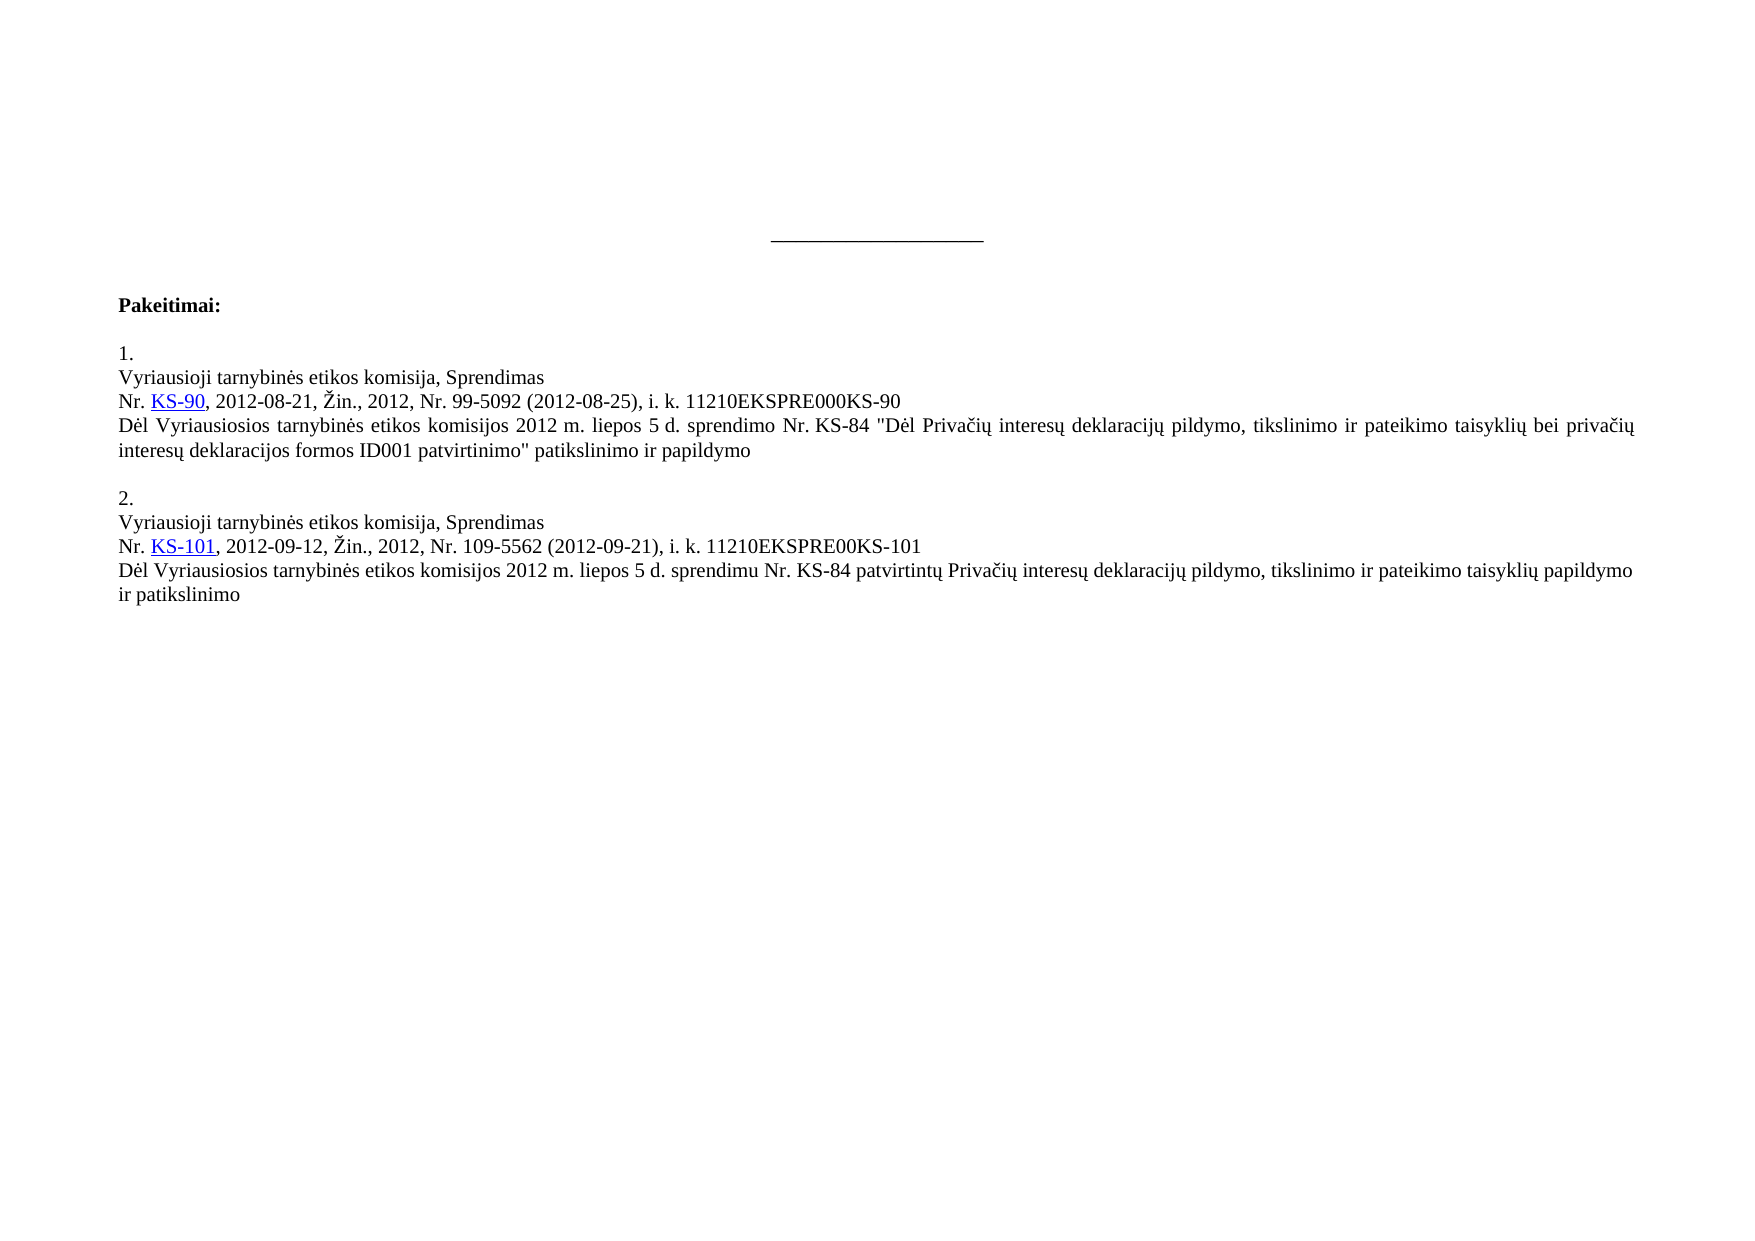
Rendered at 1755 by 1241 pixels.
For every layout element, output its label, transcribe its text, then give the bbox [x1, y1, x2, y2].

text Vyriausioji tarnybinės etikos komisija, Sprendimas [118, 510, 1636, 534]
text _________________ [118, 216, 1636, 245]
text Nr. KS-101, 2012-09-12, Žin., 2012, Nr. 109-5562 (2012-09-21), i. k. 11210EKSPRE00KS-101 [118, 534, 1636, 558]
text 2. [118, 486, 1636, 510]
text Pakeitimai: [118, 293, 1636, 317]
text Vyriausioji tarnybinės etikos komisija, Sprendimas [118, 365, 1636, 389]
text 1. [118, 341, 1636, 365]
text Dėl Vyriausiosios tarnybinės etikos komisijos 2012 m. liepos 5 d. sprendimo Nr. KS-84 "Dėl Privačių interesų deklaracijų pildymo, tikslinimo ir pateikimo taisyklių bei privačių interesų deklaracijos formos ID001 patvirtinimo" patikslinimo ir papildymo [118, 413, 1636, 462]
text Dėl Vyriausiosios tarnybinės etikos komisijos 2012 m. liepos 5 d. sprendimu Nr. KS-84 patvirtintų Privačių interesų deklaracijų pildymo, tikslinimo ir pateikimo taisyklių papildymo ir patikslinimo [118, 558, 1636, 606]
text Nr. KS-90, 2012-08-21, Žin., 2012, Nr. 99-5092 (2012-08-25), i. k. 11210EKSPRE000KS-90 [118, 389, 1636, 413]
